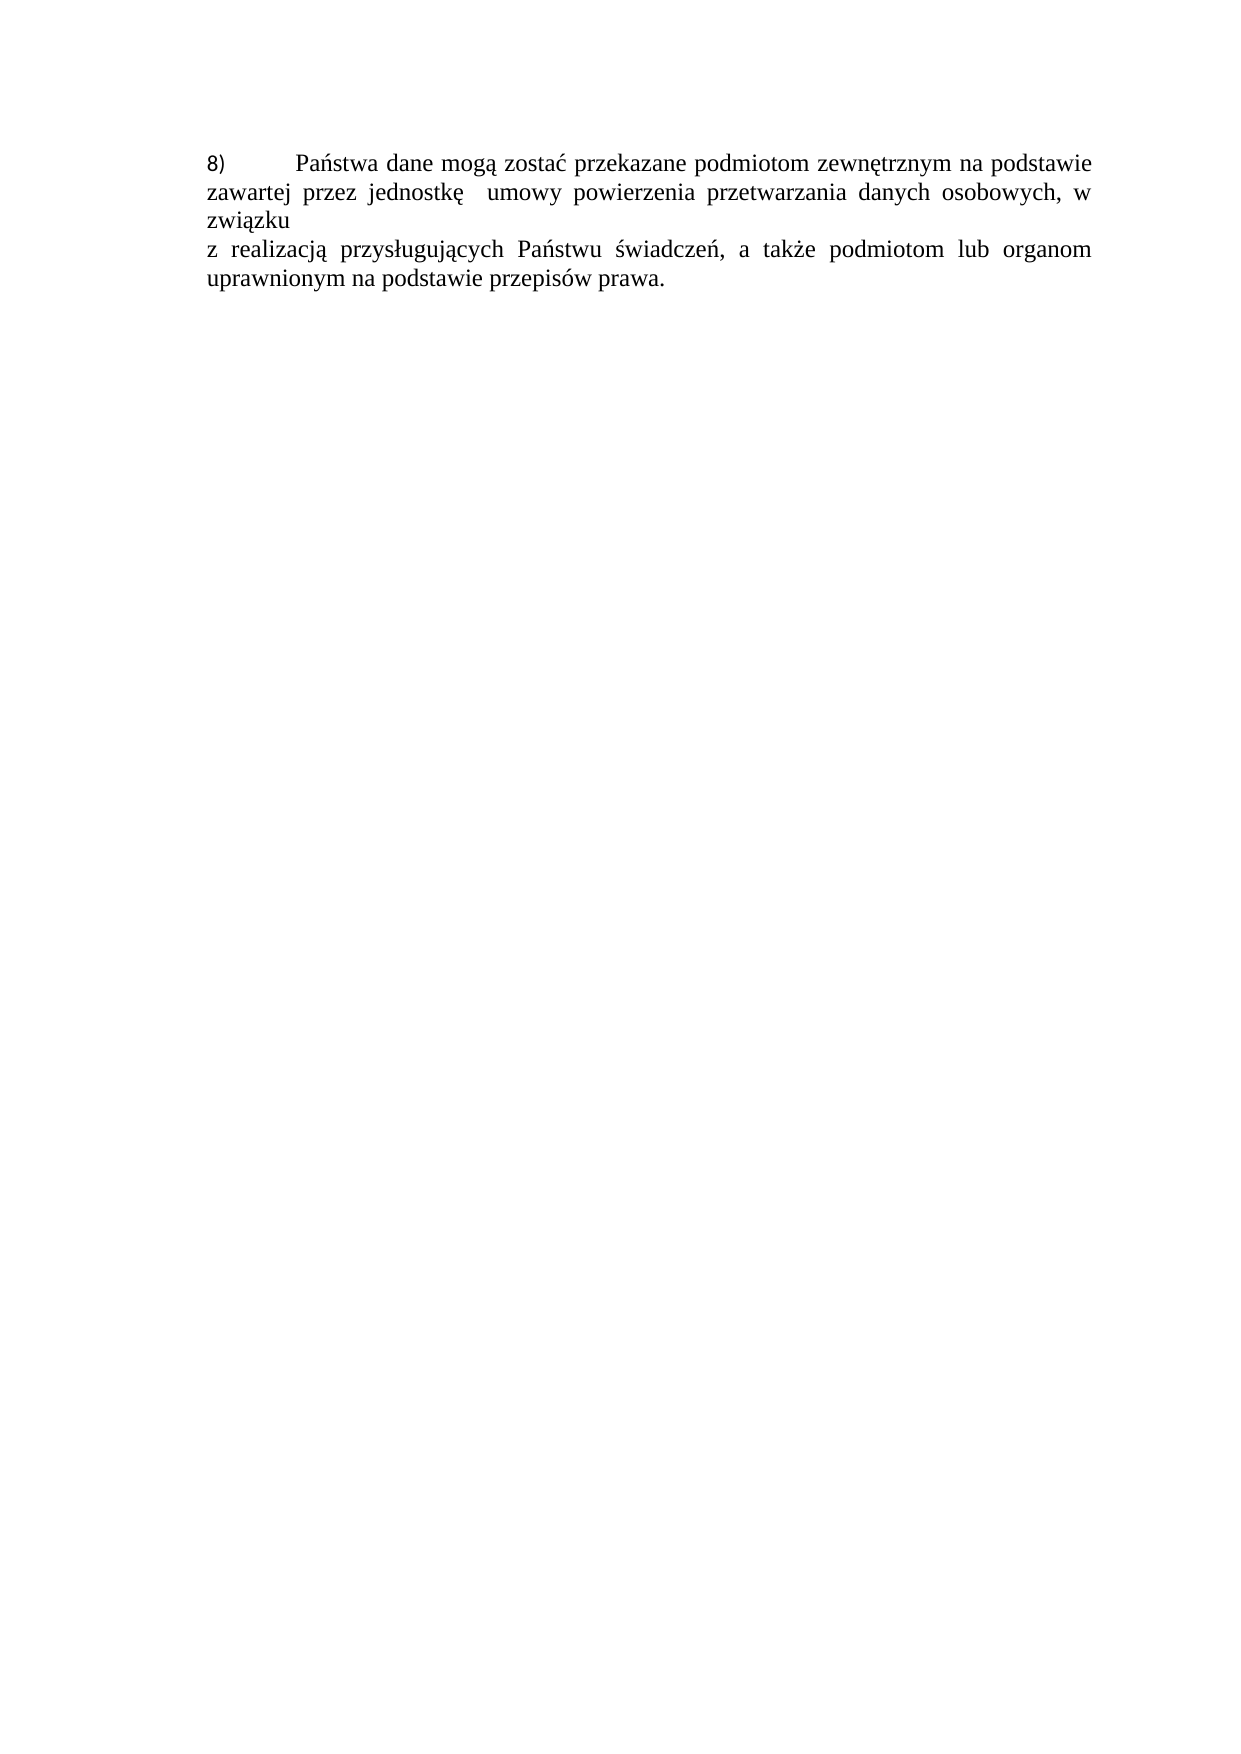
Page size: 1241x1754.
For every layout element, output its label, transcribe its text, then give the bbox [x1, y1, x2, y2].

list Państwa dane mogą zostać przekazane podmiotom zewnętrznym na podstawie zawartej przez jednostkę umowy powierzenia przetwarzania danych osobowych, w związku z realizacją przysługujących Państwu świadczeń, a także podmiotom lub organom uprawnionym na podstawie przepisów prawa. [207, 148, 1093, 292]
